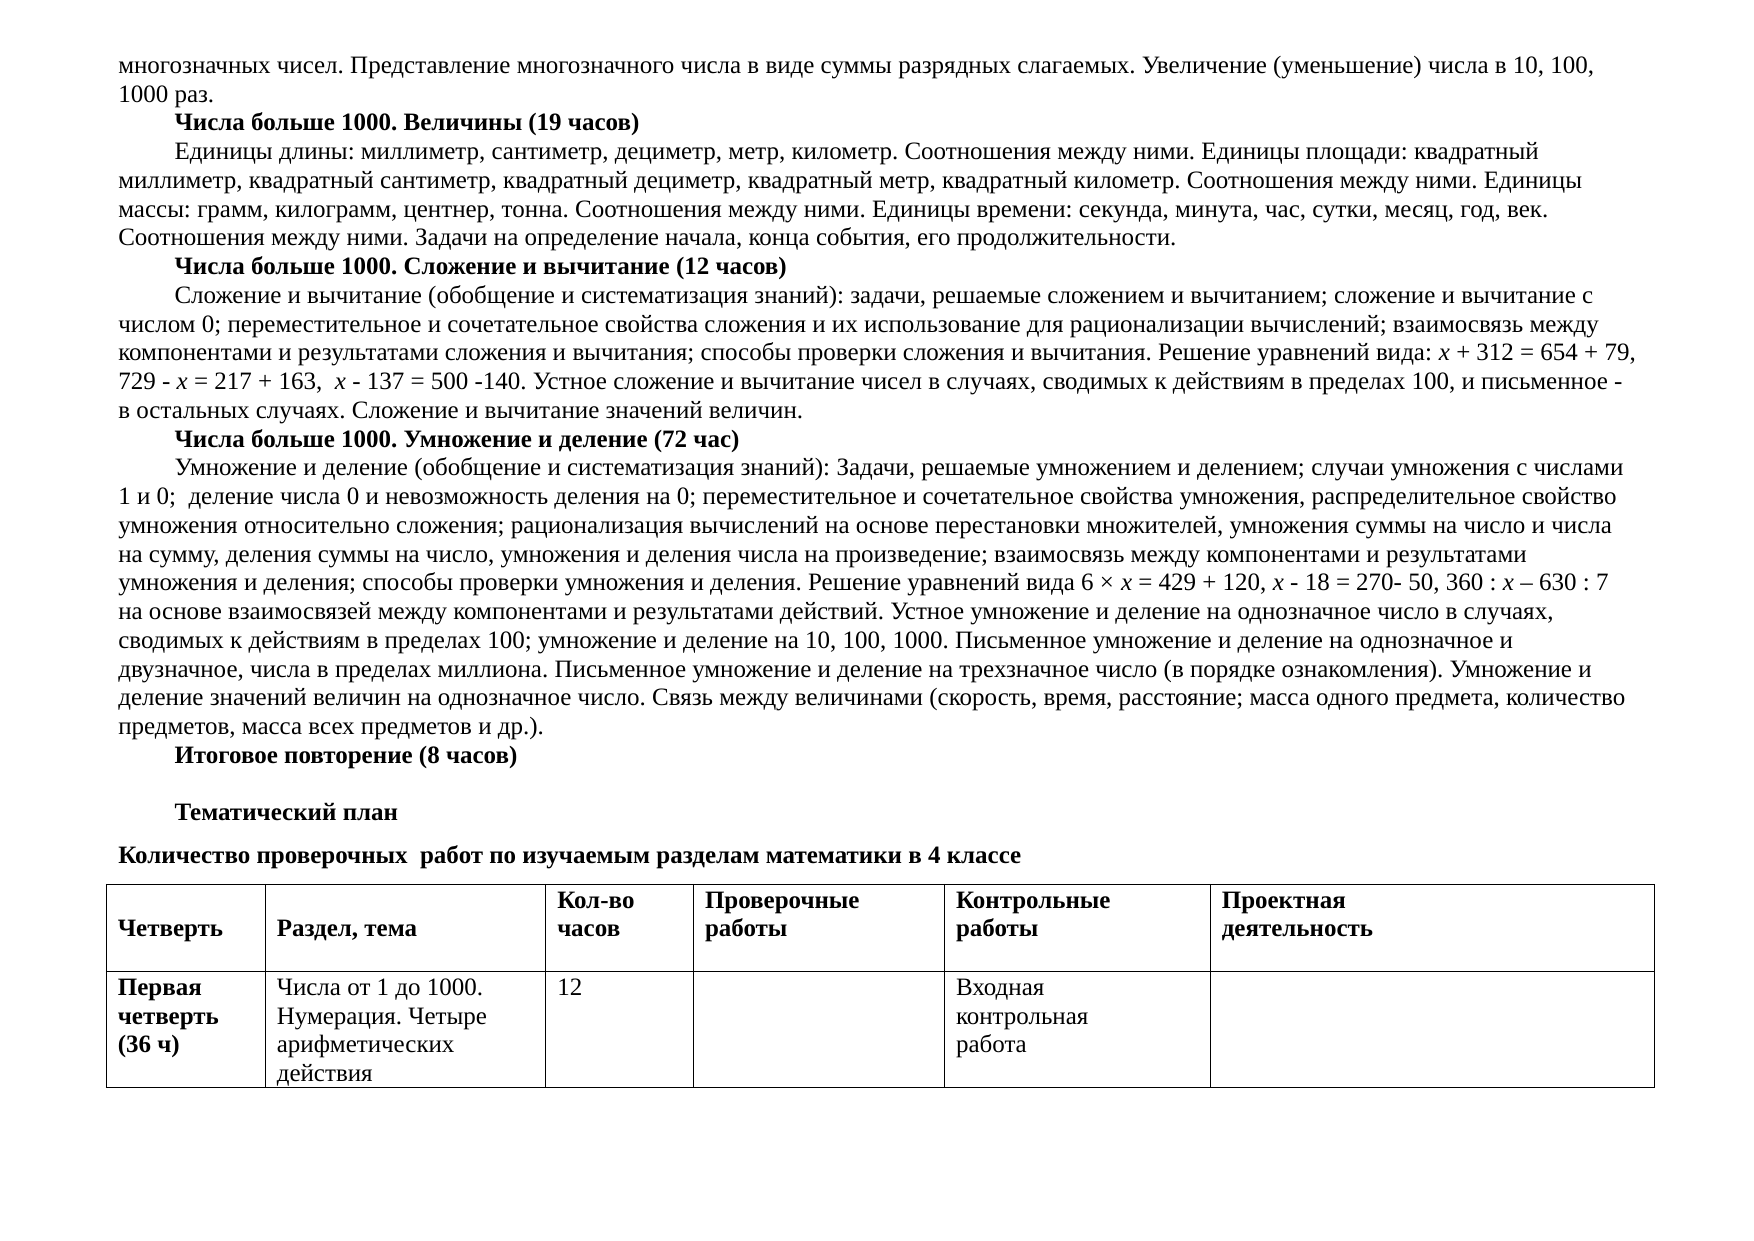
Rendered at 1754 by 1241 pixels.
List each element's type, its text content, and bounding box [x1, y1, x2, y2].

text Итоговое повторение (8 часов) [118, 740, 1636, 797]
table_header Контрольные работы [945, 885, 1210, 971]
table_header Четверть [107, 885, 265, 971]
text Числа больше 1000. Сложение и вычитание (12 часов) [118, 251, 1636, 280]
table_cell [694, 972, 944, 1087]
text Числа больше 1000. Величины (19 часов) [118, 107, 1636, 136]
text Числа больше 1000. Умножение и деление (72 час) [118, 424, 1636, 452]
text Тематический план Количество проверочных работ по изучаемым разделам математики в 4 классе [118, 797, 1636, 869]
text Сложение и вычитание (обобщение и систематизация знаний): задачи, решаемые сложением и вычитанием; сложение и вычитание с числом 0; переместительное и сочетательное свойства сложения и их использование для рационализации вычислений; взаимосвязь между компонентами и ре­зультатами сложения и вычитания; способы проверки сложения и вычитания. Решение уравнений вида: х + 312 = 654 + 79, 729 - х = 217 + 163, х - 137 = 500 -140. Устное сложение и вычитание чисел в случаях, сводимых к действиям в пределах 100, и письменное - в остальных случаях. Сложение и вычитание значений величин. [118, 280, 1636, 424]
text Единицы длины: миллиметр, сантиметр, дециметр, метр, километр. Соотношения между ними. Единицы площади: квадратный миллиметр, квадратный сантиметр, квадратный дециметр, квадратный метр, квадрат­ный километр. Соотношения между ними. Единицы массы: грамм, килограмм, центнер, тонна. Соотношения между ними. Единицы времени: секунда, минута, час, сутки, месяц, год, век. Соотношения между ними. Задачи на определение начала, конца события, его продолжительности. [118, 136, 1636, 251]
table_header Раздел, тема [266, 885, 545, 971]
table_header Кол-во часов [546, 885, 693, 971]
text многозначных чисел. Представление многозначного числа в виде суммы разрядных слагаемых. Увеличение (уменьшение) числа в 10, 100, 1000 раз. [118, 50, 1636, 107]
table_cell Первая четверть (36 ч) [107, 972, 265, 1087]
table_cell Числа от 1 до 1000. Нумерация. Четыре арифметических действия [266, 972, 545, 1087]
table_header Проектная деятельность [1211, 885, 1654, 971]
text Умножение и деление (обобщение и систематизация знаний): Задачи, решаемые умножением и делением; случаи умножения с числами 1 и 0; деление числа 0 и невозможность деления на 0; переместительное и сочетательное свойства умножения, распределительное свойство умножения относительно сложения; рационализация вычислений на основе перестановки множителей, умножения суммы на число и числа на сумму, деления суммы на число, умножения и деления числа на произведение; взаимосвязь между компонентами и результатами умножения и деления; способы проверки умножения и деления. Решение уравнений вида 6 × х = 429 + 120, х - 18 = 270- 50, 360 : х – 630 : 7 на основе взаимосвязей между компонентами и результатами действий. Устное умножение и деление на однозначное число в случаях, сводимых к действиям в пределах 100; умножение и деление на 10, 100, 1000. Письменное умножение и деление на однозначное и двузначное, числа в пределах миллиона. Письменное умножение и деление на трехзначное число (в порядке ознакомления). Умножение и деление значений величин на однозначное число. Связь между величинами (скорость, время, расстояние; масса одного предмета, количество предметов, масса всех предметов и др.). [118, 452, 1636, 740]
table_cell 12 [546, 972, 693, 1087]
table_cell [1211, 972, 1654, 1087]
table_cell Входная контрольная работа [945, 972, 1210, 1087]
table_header Проверочные работы [694, 885, 944, 971]
